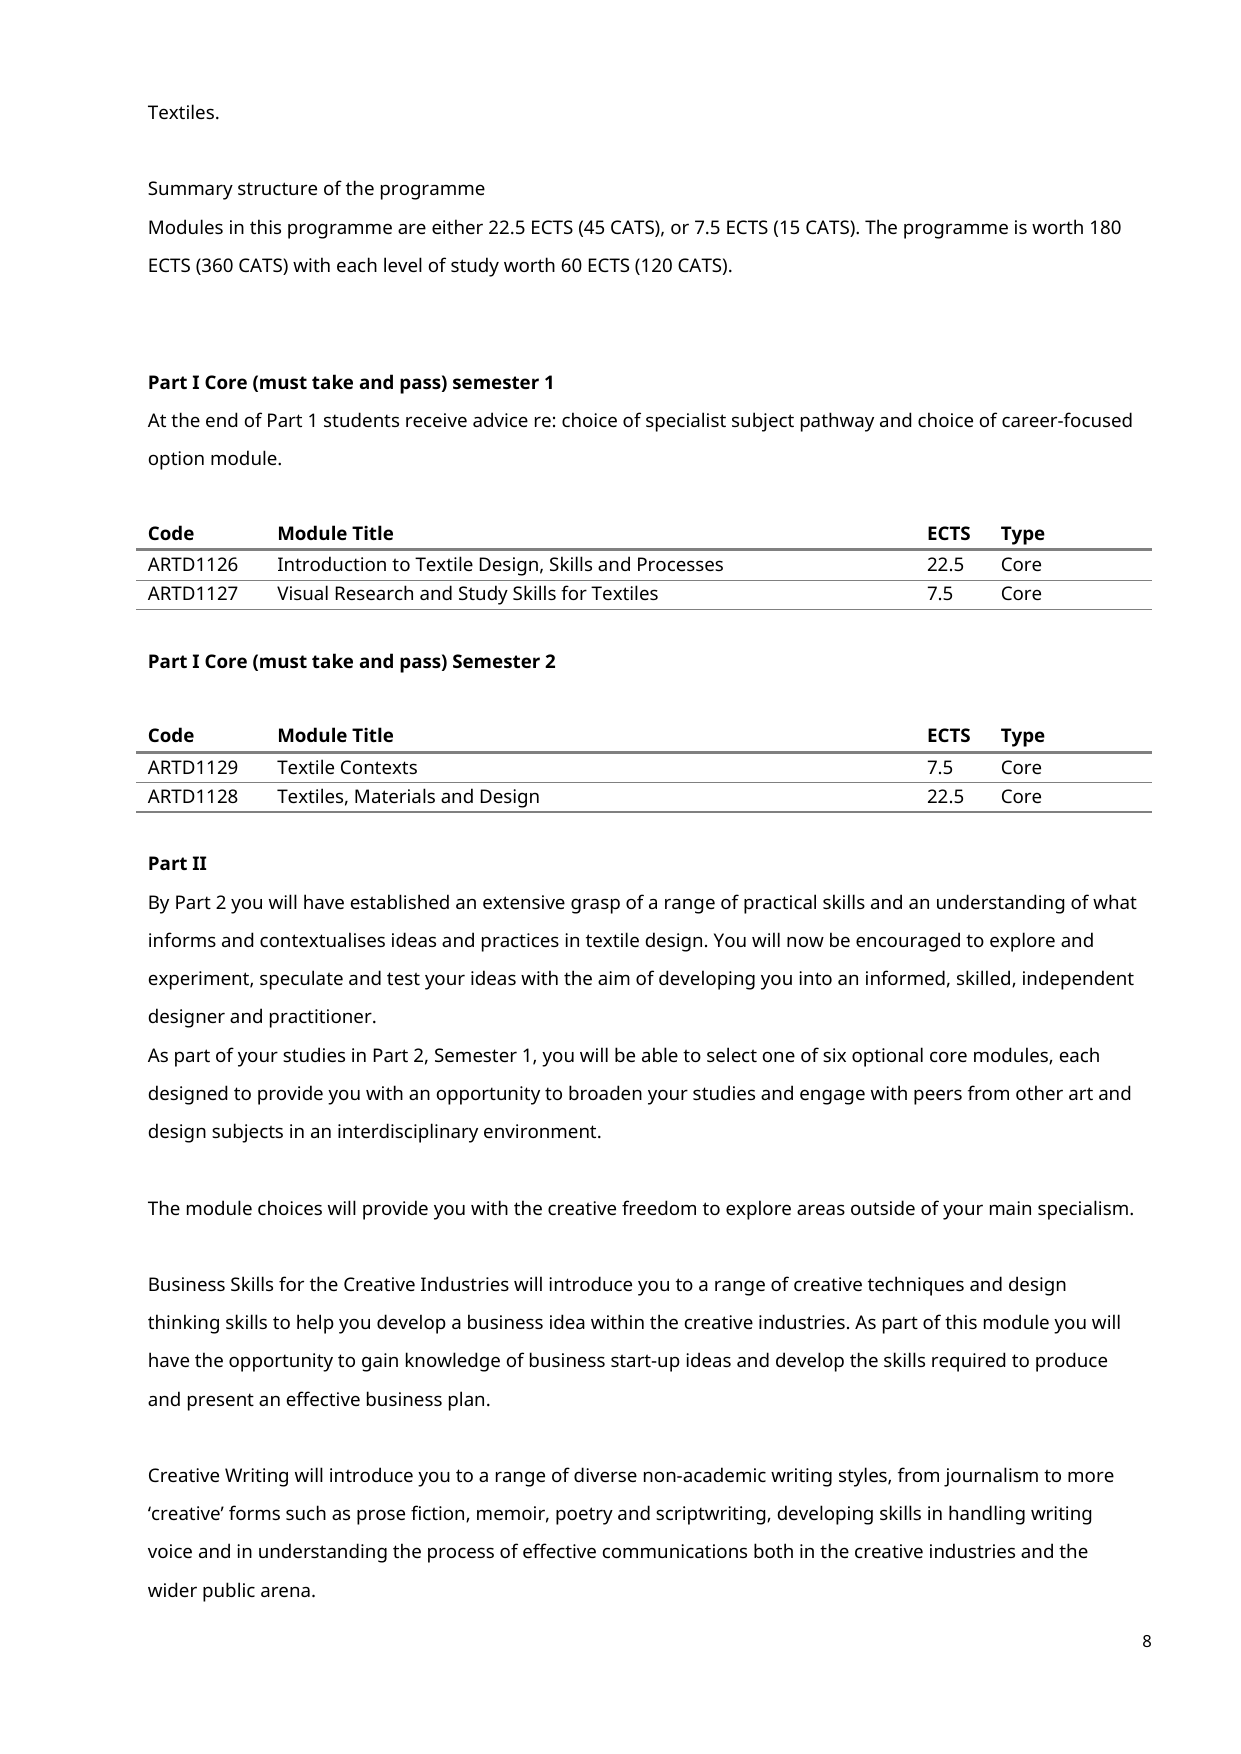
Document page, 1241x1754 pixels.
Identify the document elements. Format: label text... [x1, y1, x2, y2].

table_cell Module Title [266, 723, 916, 751]
table_cell Code [136, 520, 266, 548]
table_cell ECTS [916, 723, 989, 751]
table_cell Code [136, 723, 266, 751]
table_cell ARTD1129 [136, 754, 266, 782]
table_cell Core [989, 754, 1152, 782]
table_cell Visual Research and Study Skills for Textiles [266, 581, 916, 609]
table_cell Core [989, 581, 1152, 609]
table_cell Type [989, 520, 1152, 548]
table_cell ARTD1126 [136, 551, 266, 579]
table_cell ECTS [916, 520, 989, 548]
table_cell Textile Contexts [266, 754, 916, 782]
table_cell 22.5 [916, 551, 989, 579]
table_cell ARTD1128 [136, 783, 266, 811]
table_cell 22.5 [916, 783, 989, 811]
table_cell 7.5 [916, 581, 989, 609]
table_cell Part II By Part 2 you will have established an extensive grasp of a range of practical skills and an understanding of what informs and contextualises ideas and practices in textile design. You will now be encouraged to explore and experiment, speculate and test your ideas with the aim of developing you into an informed, skilled, independent designer and practitioner. As part of your studies in Part 2, Semester 1, you will be able to select one of six optional core modules, each designed to provide you with an opportunity to broaden your studies and engage with peers from other art and design subjects in an interdisciplinary environment. The module choices will provide you with the creative freedom to explore areas outside of your main specialism. Business Skills for the Creative Industries will introduce you to a range of creative techniques and design thinking skills to help you develop a business idea within the creative industries. As part of this module you will have the opportunity to gain knowledge of business start-up ideas and develop the skills required to produce and present an effective business plan. Creative Writing will introduce you to a range of diverse non-academic writing styles, from journalism to more ‘creative’ forms such as prose fiction, memoir, poetry and scriptwriting, developing skills in handling writing voice and in understanding the process of effective communications both in the creative industries and the wider public arena. [136, 813, 1152, 1603]
table_cell Core [989, 551, 1152, 579]
table_cell Type [989, 723, 1152, 751]
table_cell Part I Core (must take and pass) Semester 2 [136, 610, 1152, 723]
table_cell Textiles. Summary structure of the programme Modules in this programme are either 22.5 ECTS (45 CATS), or 7.5 ECTS (15 CATS). The programme is worth 180 ECTS (360 CATS) with each level of study worth 60 ECTS (120 CATS). [136, 99, 1152, 331]
table_cell Introduction to Textile Design, Skills and Processes [266, 551, 916, 579]
table_cell Module Title [266, 520, 916, 548]
table_cell Core [989, 783, 1152, 811]
table_cell Part I Core (must take and pass) semester 1 At the end of Part 1 students receive advice re: choice of specialist subject pathway and choice of career-focused option module. [136, 331, 1152, 520]
table_cell Textiles, Materials and Design [266, 783, 916, 811]
table_cell ARTD1127 [136, 581, 266, 609]
table_cell 7.5 [916, 754, 989, 782]
